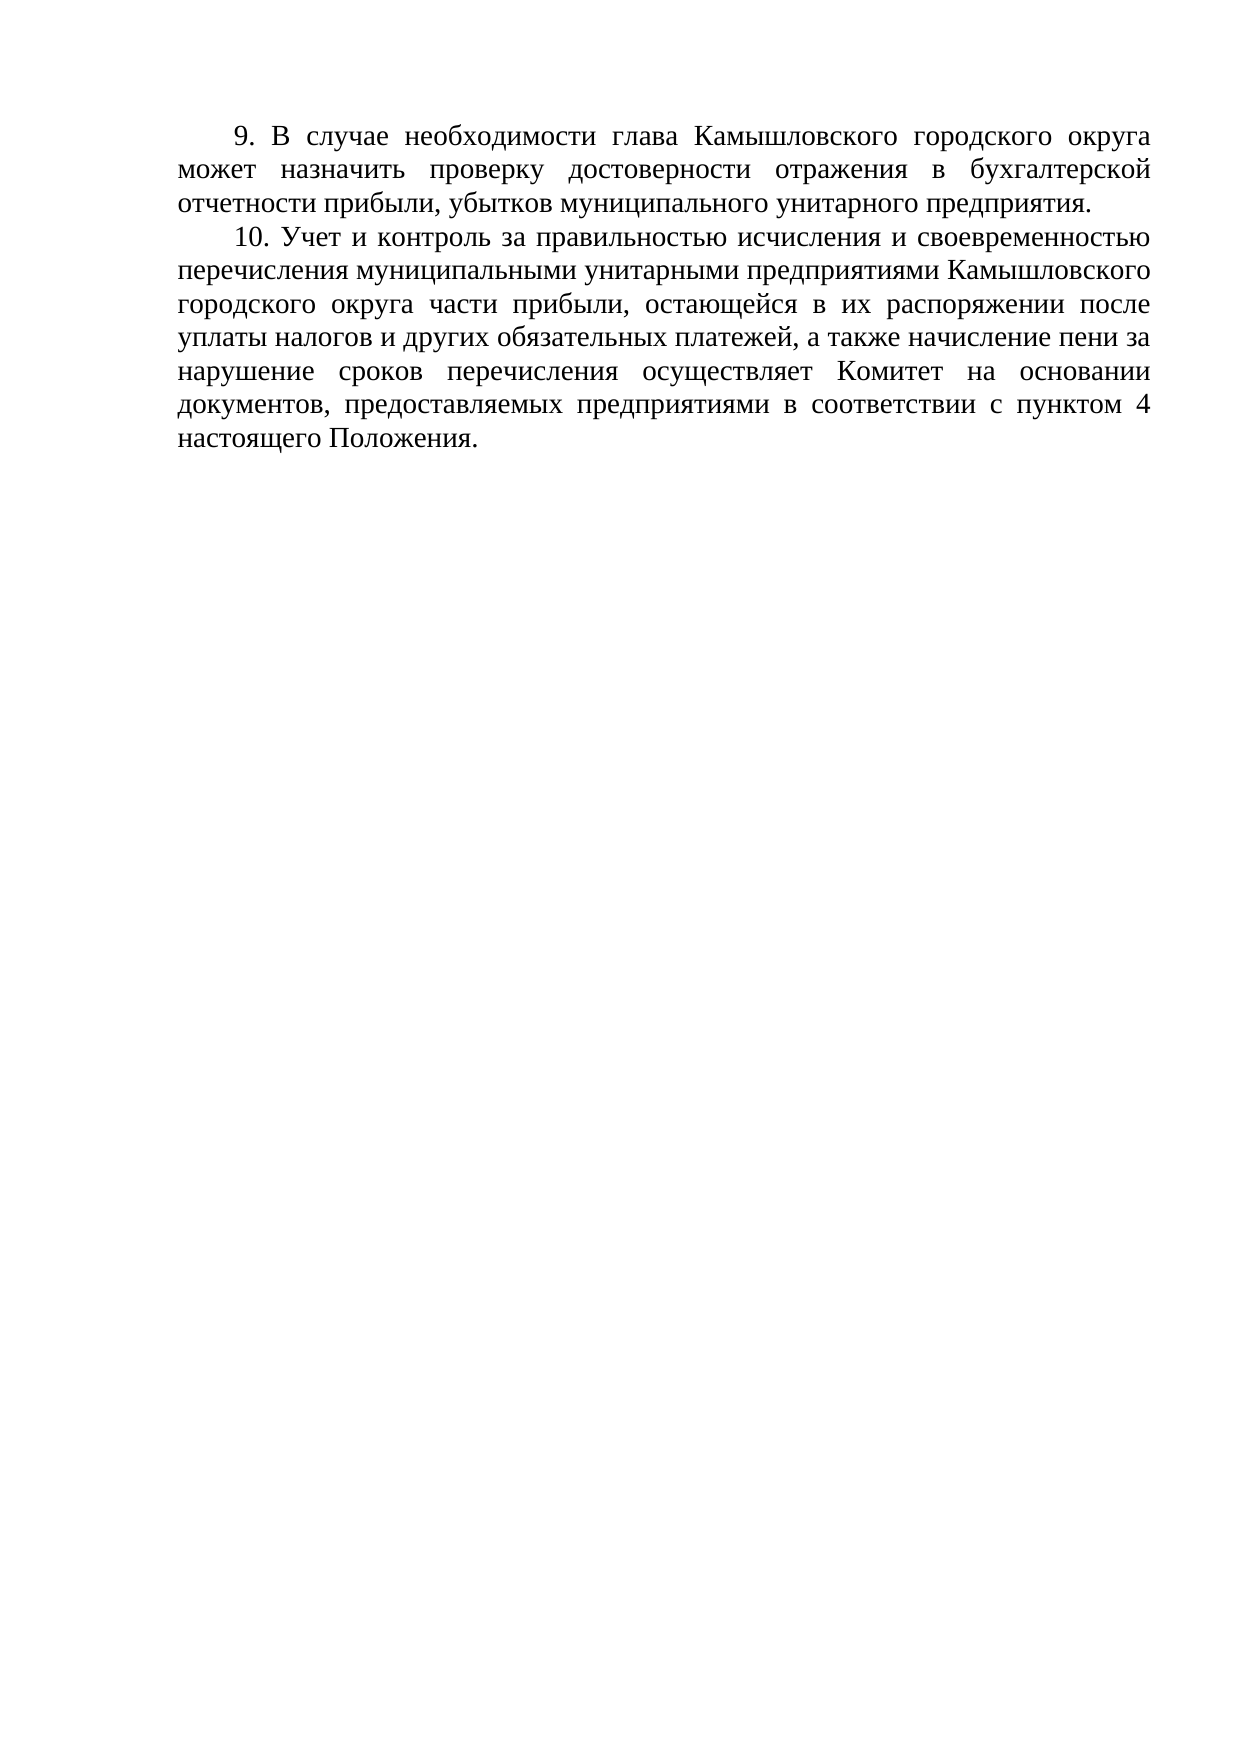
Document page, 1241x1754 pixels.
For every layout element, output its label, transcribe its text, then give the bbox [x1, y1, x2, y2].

text 9. В случае необходимости глава Камышловского городского округа может назначить проверку достоверности отражения в бухгалтерской отчетности прибыли, убытков муниципального унитарного предприятия. [177, 118, 1152, 219]
text 10. Учет и контроль за правильностью исчисления и своевременностью перечисления муниципальными унитарными предприятиями Камышловского городского округа части прибыли, остающейся в их распоряжении после уплаты налогов и других обязательных платежей, а также начисление пени за нарушение сроков перечисления осуществляет Комитет на основании документов, предоставляемых предприятиями в соответствии с пунктом 4 настоящего Положения. [177, 219, 1152, 453]
